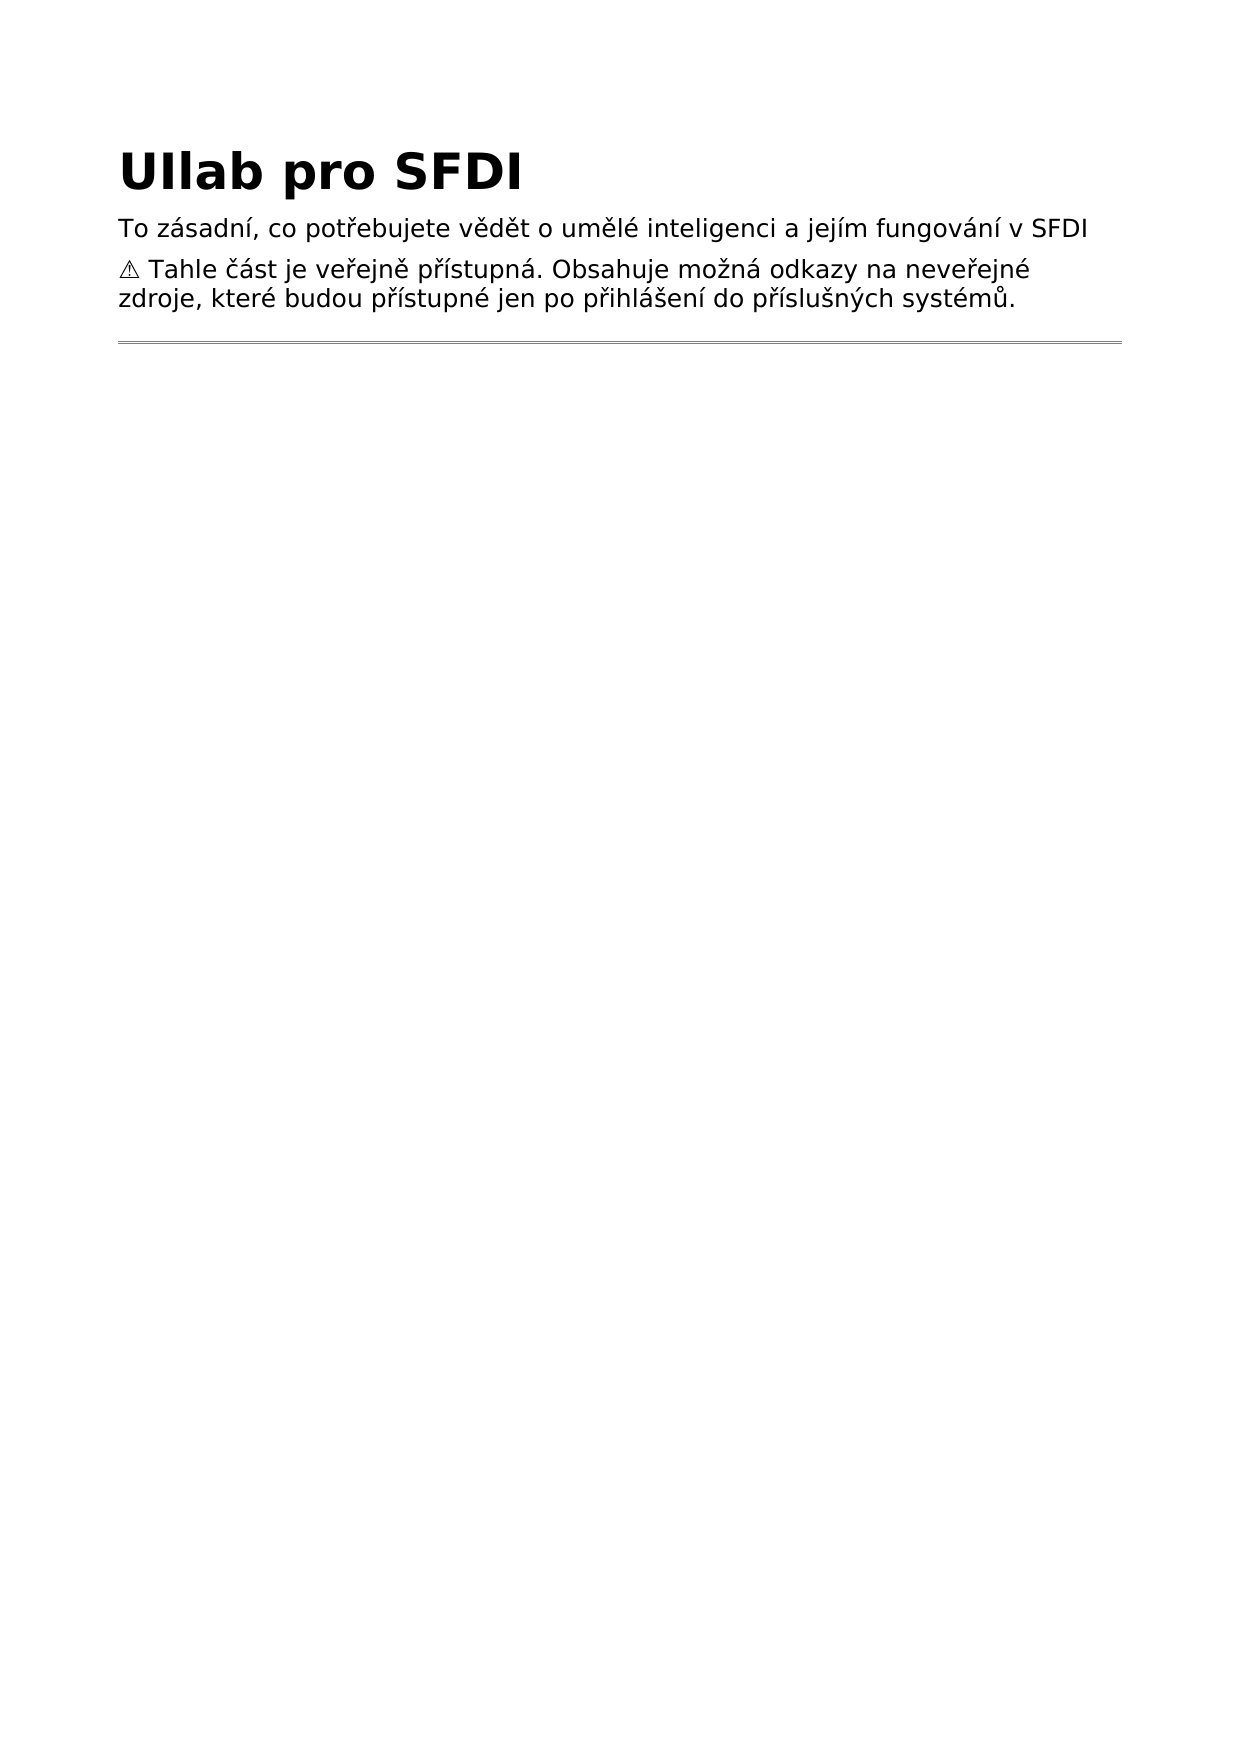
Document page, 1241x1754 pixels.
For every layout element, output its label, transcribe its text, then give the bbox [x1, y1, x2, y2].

text ⚠️ Tahle část je veřejně přístupná. Obsahuje možná odkazy na neveřejné zdroje, které budou přístupné jen po přihlášení do příslušných systémů. [118, 256, 1122, 314]
text To zásadní, co potřebujete vědět o umělé inteligenci a jejím fungování v SFDI [118, 214, 1122, 243]
subtitle UIlab pro SFDI [118, 143, 1122, 201]
